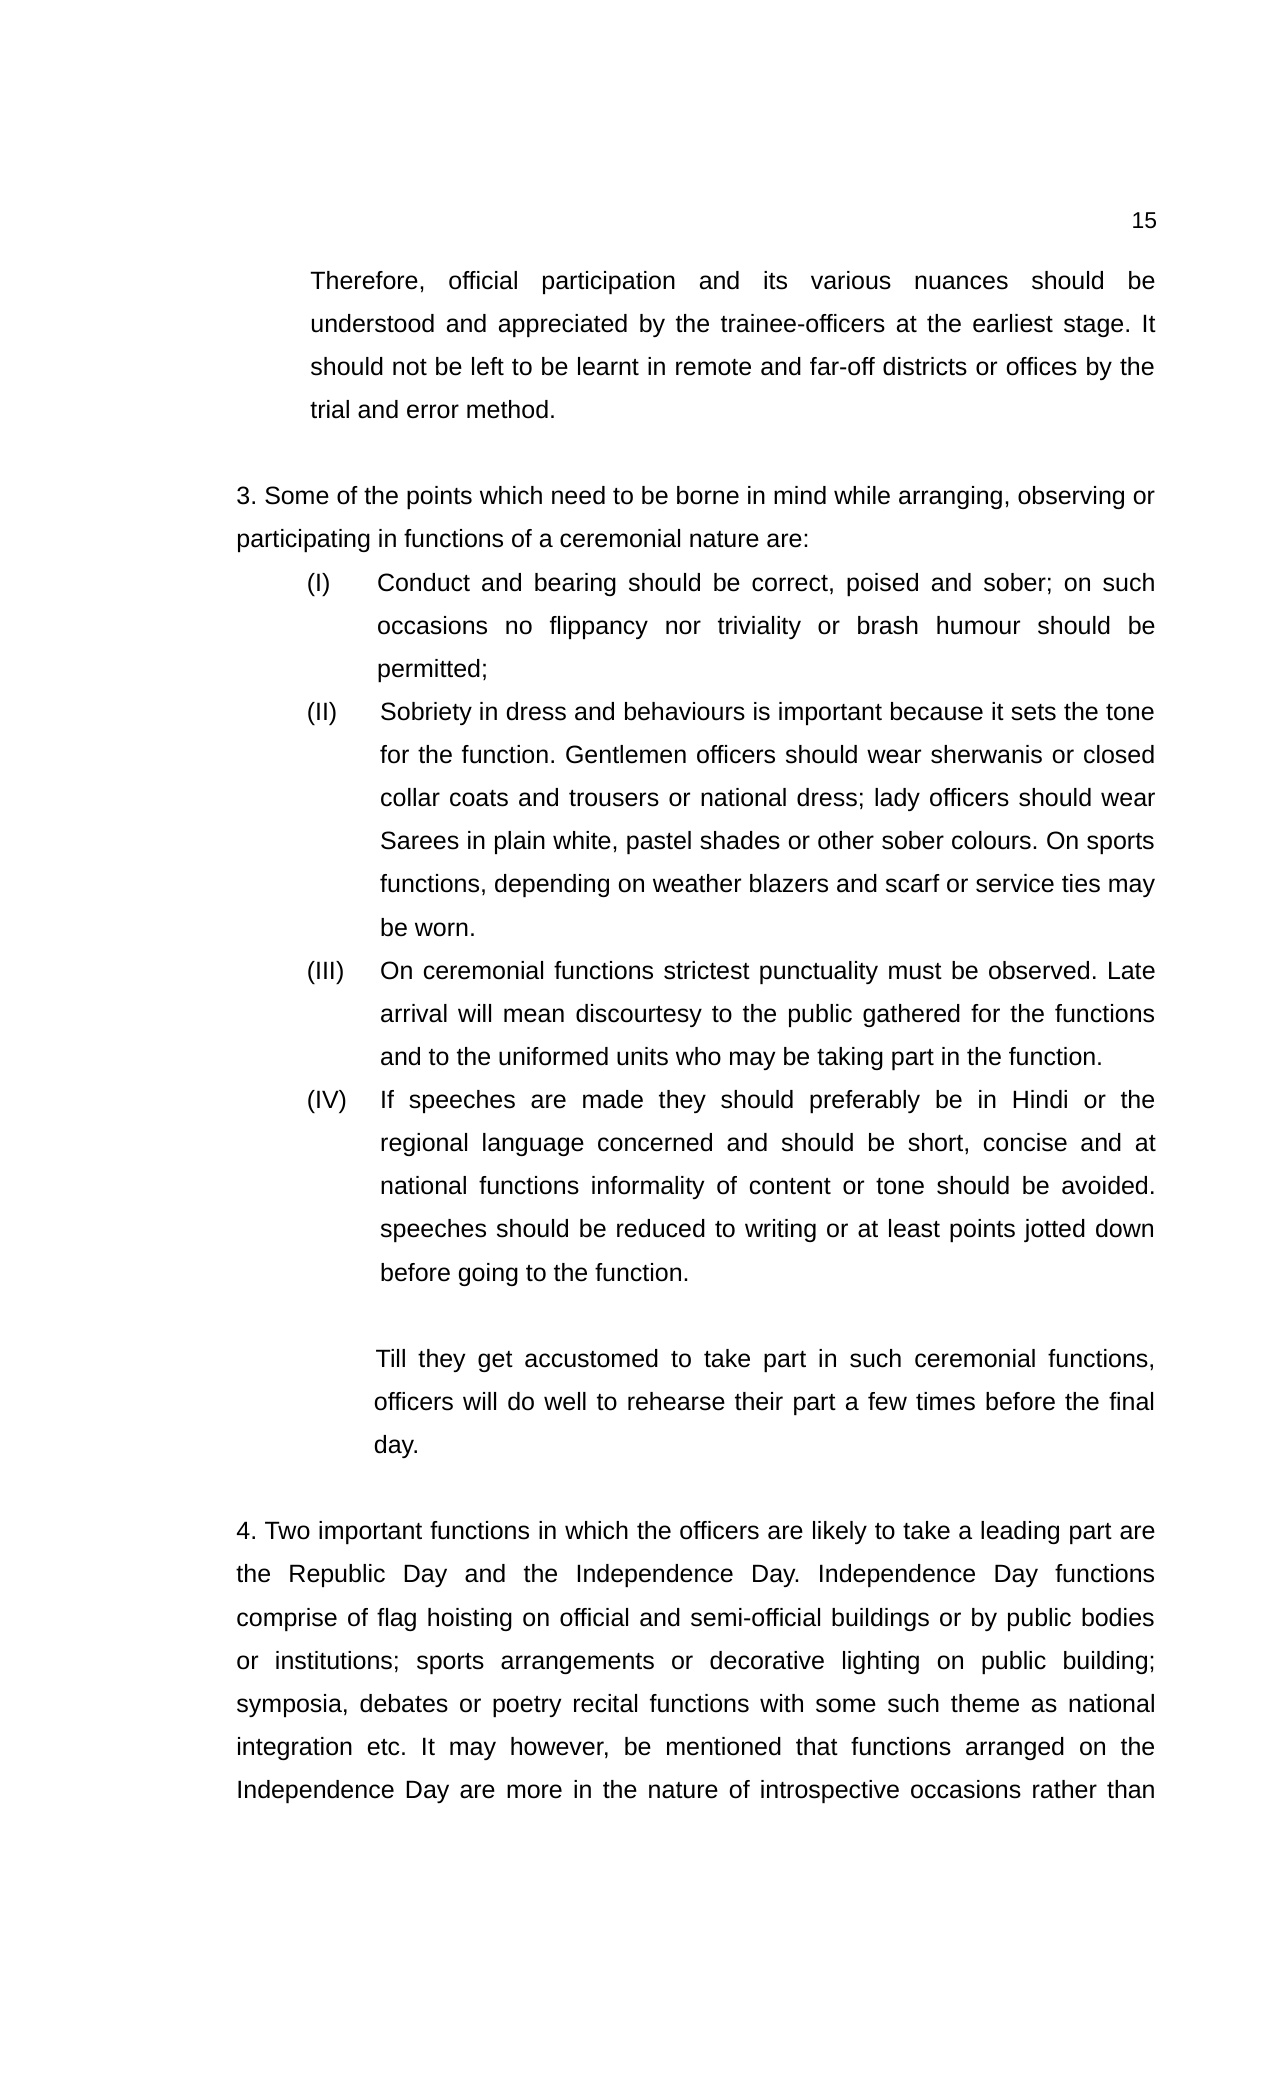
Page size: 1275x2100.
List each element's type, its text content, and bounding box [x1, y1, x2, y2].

text 4. Two important functions in which the officers are likely to take a leading part are the Republic Day and the Independence Day. Independence Day functions comprise of flag hoisting on official and semi-official buildings or by public bodies or institutions; sports arrangements or decorative lighting on public building; symposia, debates or poetry recital functions with some such theme as national integration etc. It may however, be mentioned that functions arranged on the Independence Day are more in the nature of introspective occasions rather than [236, 1516, 1157, 1804]
text 3. Some of the points which need to be borne in mind while arranging, observing or participating in functions of a ceremonial nature are: [236, 481, 1157, 553]
text Till they get accustomed to take part in such ceremonial functions, officers will do well to rehearse their part a few times before the final day. [374, 1344, 1157, 1459]
list On ceremonial functions strictest punctuality must be observed. Late arrival will mean discourtesy to the public gathered for the functions and to the uniformed units who may be taking part in the function. [307, 956, 1157, 1071]
list Sobriety in dress and behaviours is important because it sets the tone for the function. Gentlemen officers should wear sherwanis or closed collar coats and trousers or national dress; lady officers should wear Sarees in plain white, pastel shades or other sober colours. On sports functions, depending on weather blazers and scarf or service ties may be worn. [307, 697, 1157, 941]
text Therefore, official participation and its various nuances should be understood and appreciated by the trainee-officers at the earliest stage. It should not be left to be learnt in remote and far-off districts or offices by the trial and error method. [310, 266, 1157, 424]
list Conduct and bearing should be correct, poised and sober; on such occasions no flippancy nor triviality or brash humour should be permitted; [307, 567, 1157, 682]
list If speeches are made they should preferably be in Hindi or the regional language concerned and should be short, concise and at national functions informality of content or tone should be avoided. speeches should be reduced to writing or at least points jotted down before going to the function. [307, 1085, 1157, 1286]
